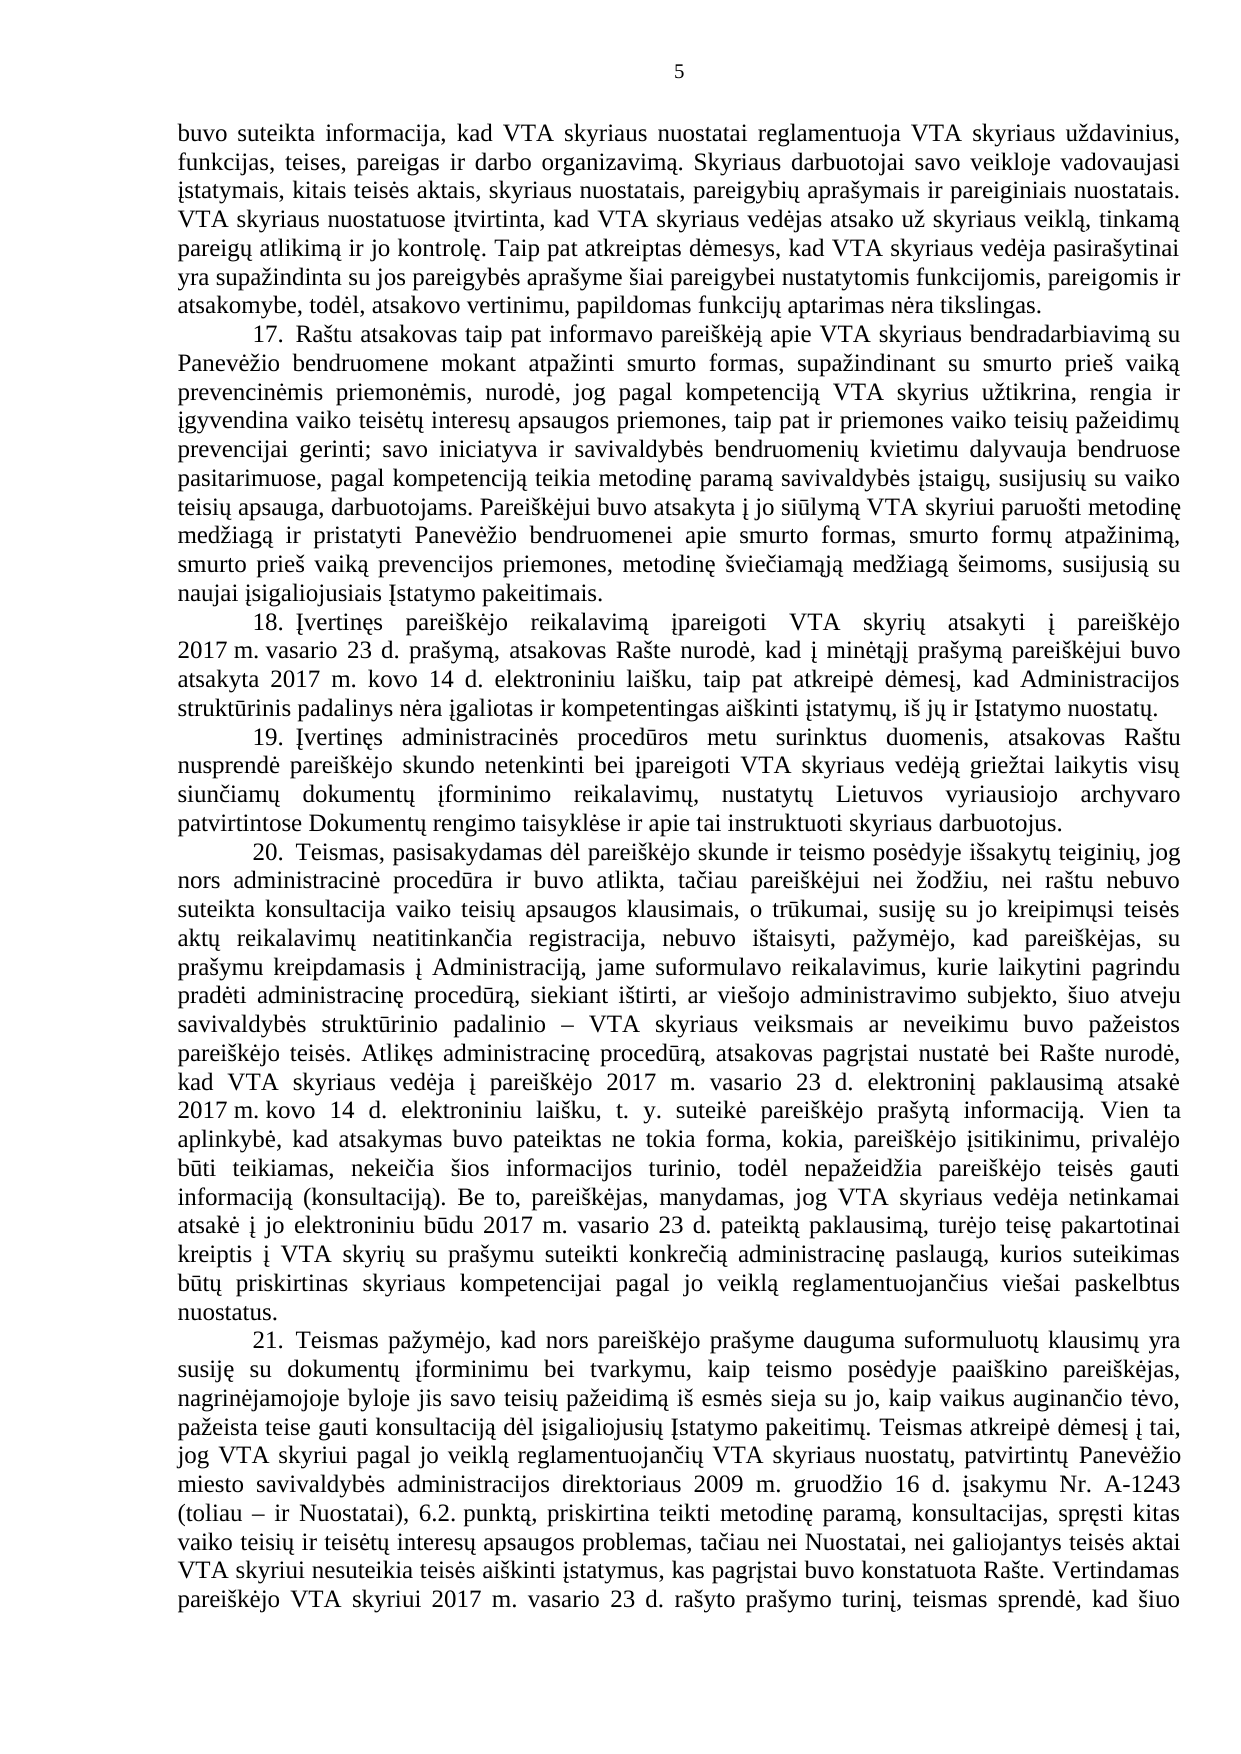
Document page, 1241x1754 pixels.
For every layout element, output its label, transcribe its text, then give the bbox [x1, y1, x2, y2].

text 18. Įvertinęs pareiškėjo reikalavimą įpareigoti VTA skyrių atsakyti į pareiškėjo 2017 m. vasario 23 d. prašymą, atsakovas Rašte nurodė, kad į minėtąjį prašymą pareiškėjui buvo atsakyta 2017 m. kovo 14 d. elektroniniu laišku, taip pat atkreipė dėmesį, kad Administracijos struktūrinis padalinys nėra įgaliotas ir kompetentingas aiškinti įstatymų, iš jų ir Įstatymo nuostatų. [177, 607, 1181, 722]
text 21. Teismas pažymėjo, kad nors pareiškėjo prašyme dauguma suformuluotų klausimų yra susiję su dokumentų įforminimu bei tvarkymu, kaip teismo posėdyje paaiškino pareiškėjas, nagrinėjamojoje byloje jis savo teisių pažeidimą iš esmės sieja su jo, kaip vaikus auginančio tėvo, pažeista teise gauti konsultaciją dėl įsigaliojusių Įstatymo pakeitimų. Teismas atkreipė dėmesį į tai, jog VTA skyriui pagal jo veiklą reglamentuojančių VTA skyriaus nuostatų, patvirtintų Panevėžio miesto savivaldybės administracijos direktoriaus 2009 m. gruodžio 16 d. įsakymu Nr. A-1243 (toliau – ir Nuostatai), 6.2. punktą, priskirtina teikti metodinę paramą, konsultacijas, spręsti kitas vaiko teisių ir teisėtų interesų apsaugos problemas, tačiau nei Nuostatai, nei galiojantys teisės aktai VTA skyriui nesuteikia teisės aiškinti įstatymus, kas pagrįstai buvo konstatuota Rašte. Vertindamas pareiškėjo VTA skyriui 2017 m. vasario 23 d. rašyto prašymo turinį, teismas sprendė, kad šiuo [177, 1326, 1181, 1613]
text 17. Raštu atsakovas taip pat informavo pareiškėją apie VTA skyriaus bendradarbiavimą su Panevėžio bendruomene mokant atpažinti smurto formas, supažindinant su smurto prieš vaiką prevencinėmis priemonėmis, nurodė, jog pagal kompetenciją VTA skyrius užtikrina, rengia ir įgyvendina vaiko teisėtų interesų apsaugos priemones, taip pat ir priemones vaiko teisių pažeidimų prevencijai gerinti; savo iniciatyva ir savivaldybės bendruomenių kvietimu dalyvauja bendruose pasitarimuose, pagal kompetenciją teikia metodinę paramą savivaldybės įstaigų, susijusių su vaiko teisių apsauga, darbuotojams. Pareiškėjui buvo atsakyta į jo siūlymą VTA skyriui paruošti metodinę medžiagą ir pristatyti Panevėžio bendruomenei apie smurto formas, smurto formų atpažinimą, smurto prieš vaiką prevencijos priemones, metodinę šviečiamąją medžiagą šeimoms, susijusią su naujai įsigaliojusiais Įstatymo pakeitimais. [177, 319, 1181, 607]
text 19. Įvertinęs administracinės procedūros metu surinktus duomenis, atsakovas Raštu nusprendė pareiškėjo skundo netenkinti bei įpareigoti VTA skyriaus vedėją griežtai laikytis visų siunčiamų dokumentų įforminimo reikalavimų, nustatytų Lietuvos vyriausiojo archyvaro patvirtintose Dokumentų rengimo taisyklėse ir apie tai instruktuoti skyriaus darbuotojus. [177, 722, 1181, 837]
text 20. Teismas, pasisakydamas dėl pareiškėjo skunde ir teismo posėdyje išsakytų teiginių, jog nors administracinė procedūra ir buvo atlikta, tačiau pareiškėjui nei žodžiu, nei raštu nebuvo suteikta konsultacija vaiko teisių apsaugos klausimais, o trūkumai, susiję su jo kreipimųsi teisės aktų reikalavimų neatitinkančia registracija, nebuvo ištaisyti, pažymėjo, kad pareiškėjas, su prašymu kreipdamasis į Administraciją, jame suformulavo reikalavimus, kurie laikytini pagrindu pradėti administracinę procedūrą, siekiant ištirti, ar viešojo administravimo subjekto, šiuo atveju savivaldybės struktūrinio padalinio – VTA skyriaus veiksmais ar neveikimu buvo pažeistos pareiškėjo teisės. Atlikęs administracinę procedūrą, atsakovas pagrįstai nustatė bei Rašte nurodė, kad VTA skyriaus vedėja į pareiškėjo 2017 m. vasario 23 d. elektroninį paklausimą atsakė 2017 m. kovo 14 d. elektroniniu laišku, t. y. suteikė pareiškėjo prašytą informaciją. Vien ta aplinkybė, kad atsakymas buvo pateiktas ne tokia forma, kokia, pareiškėjo įsitikinimu, privalėjo būti teikiamas, nekeičia šios informacijos turinio, todėl nepažeidžia pareiškėjo teisės gauti informaciją (konsultaciją). Be to, pareiškėjas, manydamas, jog VTA skyriaus vedėja netinkamai atsakė į jo elektroniniu būdu 2017 m. vasario 23 d. pateiktą paklausimą, turėjo teisę pakartotinai kreiptis į VTA skyrių su prašymu suteikti konkrečią administracinę paslaugą, kurios suteikimas būtų priskirtinas skyriaus kompetencijai pagal jo veiklą reglamentuojančius viešai paskelbtus nuostatus. [177, 837, 1181, 1326]
text buvo suteikta informacija, kad VTA skyriaus nuostatai reglamentuoja VTA skyriaus uždavinius, funkcijas, teises, pareigas ir darbo organizavimą. Skyriaus darbuotojai savo veikloje vadovaujasi įstatymais, kitais teisės aktais, skyriaus nuostatais, pareigybių aprašymais ir pareiginiais nuostatais. VTA skyriaus nuostatuose įtvirtinta, kad VTA skyriaus vedėjas atsako už skyriaus veiklą, tinkamą pareigų atlikimą ir jo kontrolę. Taip pat atkreiptas dėmesys, kad VTA skyriaus vedėja pasirašytinai yra supažindinta su jos pareigybės aprašyme šiai pareigybei nustatytomis funkcijomis, pareigomis ir atsakomybe, todėl, atsakovo vertinimu, papildomas funkcijų aptarimas nėra tikslingas. [177, 118, 1181, 319]
